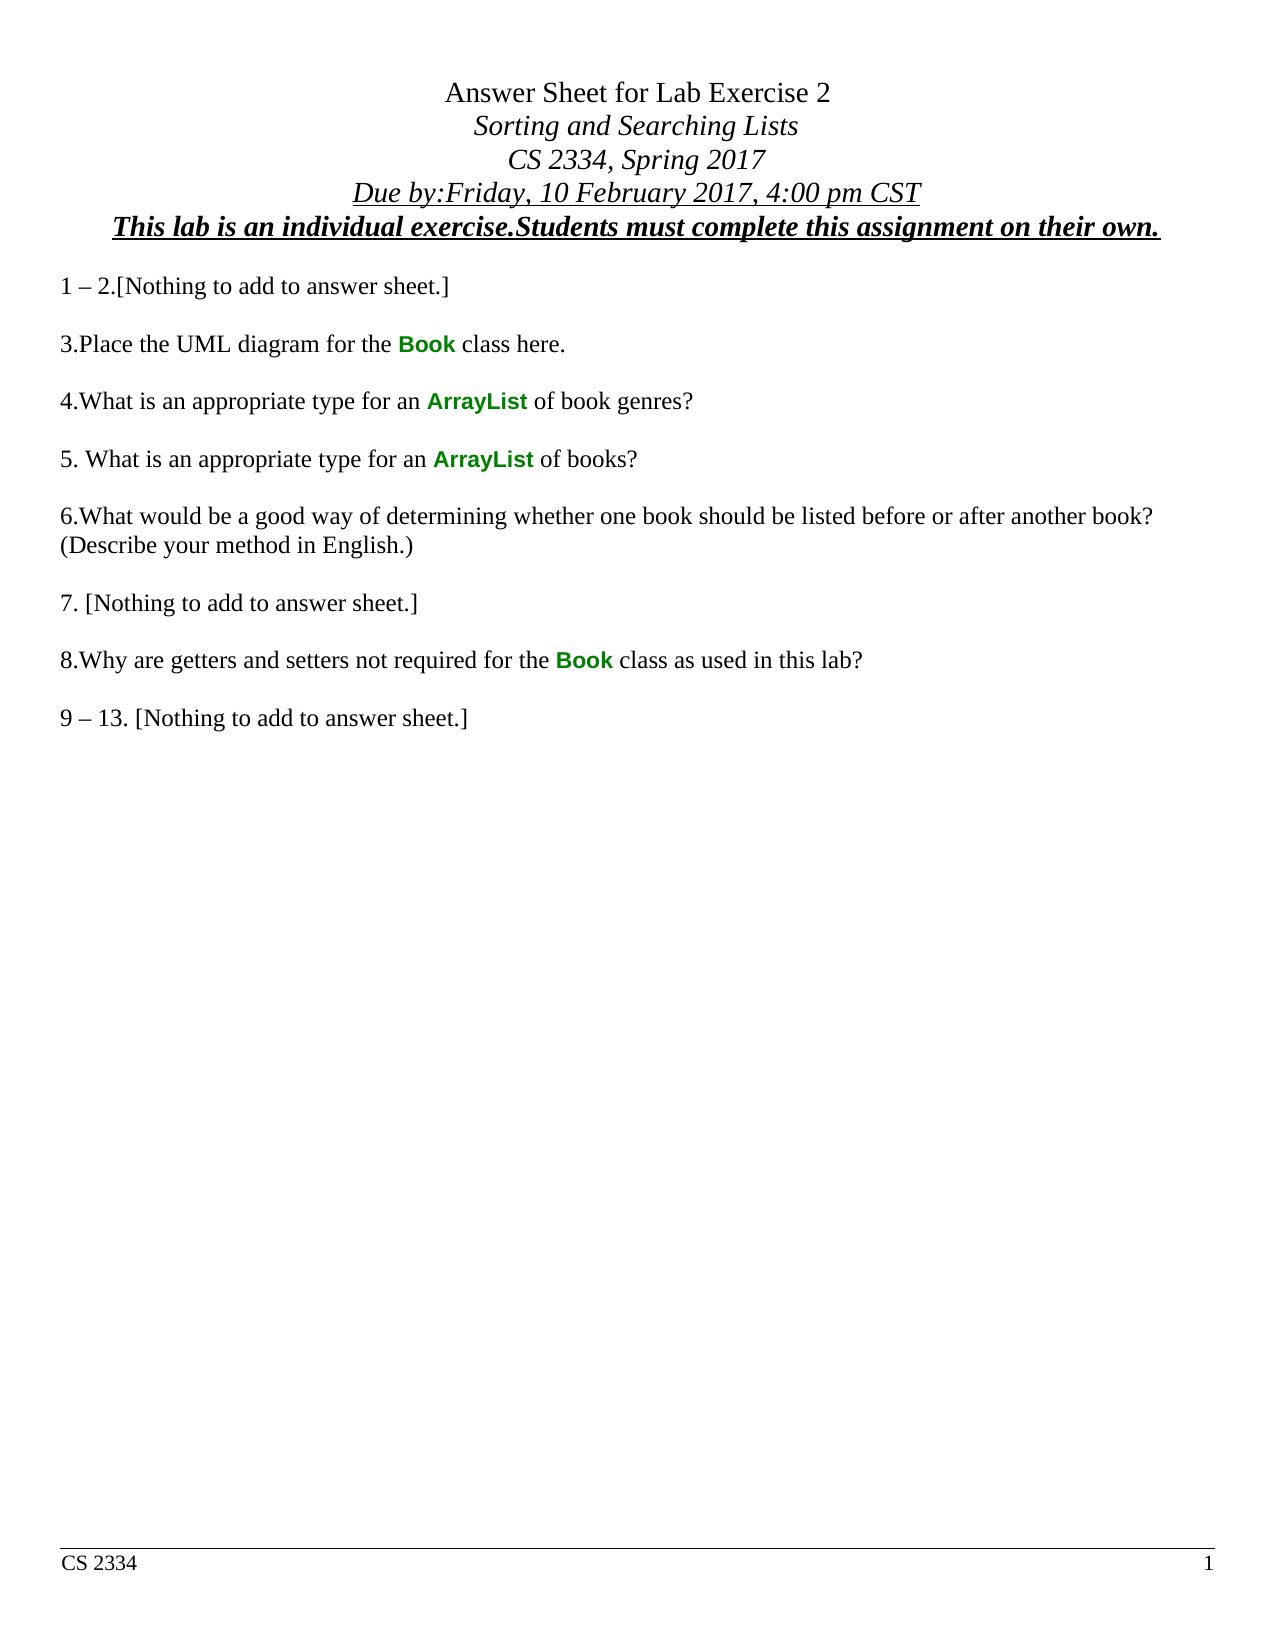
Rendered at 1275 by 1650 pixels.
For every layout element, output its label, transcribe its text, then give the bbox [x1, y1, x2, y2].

text Answer Sheet for Lab Exercise 2 [60, 75, 1215, 108]
text 7. [Nothing to add to answer sheet.] [60, 588, 1215, 616]
text CS 2334, Spring 2017 [60, 142, 1215, 176]
text Sorting and Searching Lists [60, 108, 1215, 142]
text 4.What is an appropriate type for an ArrayList of book genres? [60, 386, 1215, 415]
text Due by:Friday, 10 February 2017, 4:00 pm CST [60, 176, 1215, 209]
text 6.What would be a good way of determining whether one book should be listed before or after another book? (Describe your method in English.) [60, 501, 1215, 559]
text This lab is an individual exercise.Students must complete this assignment on their own. [60, 209, 1215, 243]
text 3.Place the UML diagram for the Book class here. [60, 329, 1215, 358]
text 9 – 13. [Nothing to add to answer sheet.] [60, 703, 1215, 731]
text 5. What is an appropriate type for an ArrayList of books? [60, 444, 1215, 473]
text 8.Why are getters and setters not required for the Book class as used in this lab? [60, 645, 1215, 674]
text 1 – 2.[Nothing to add to answer sheet.] [60, 271, 1215, 300]
